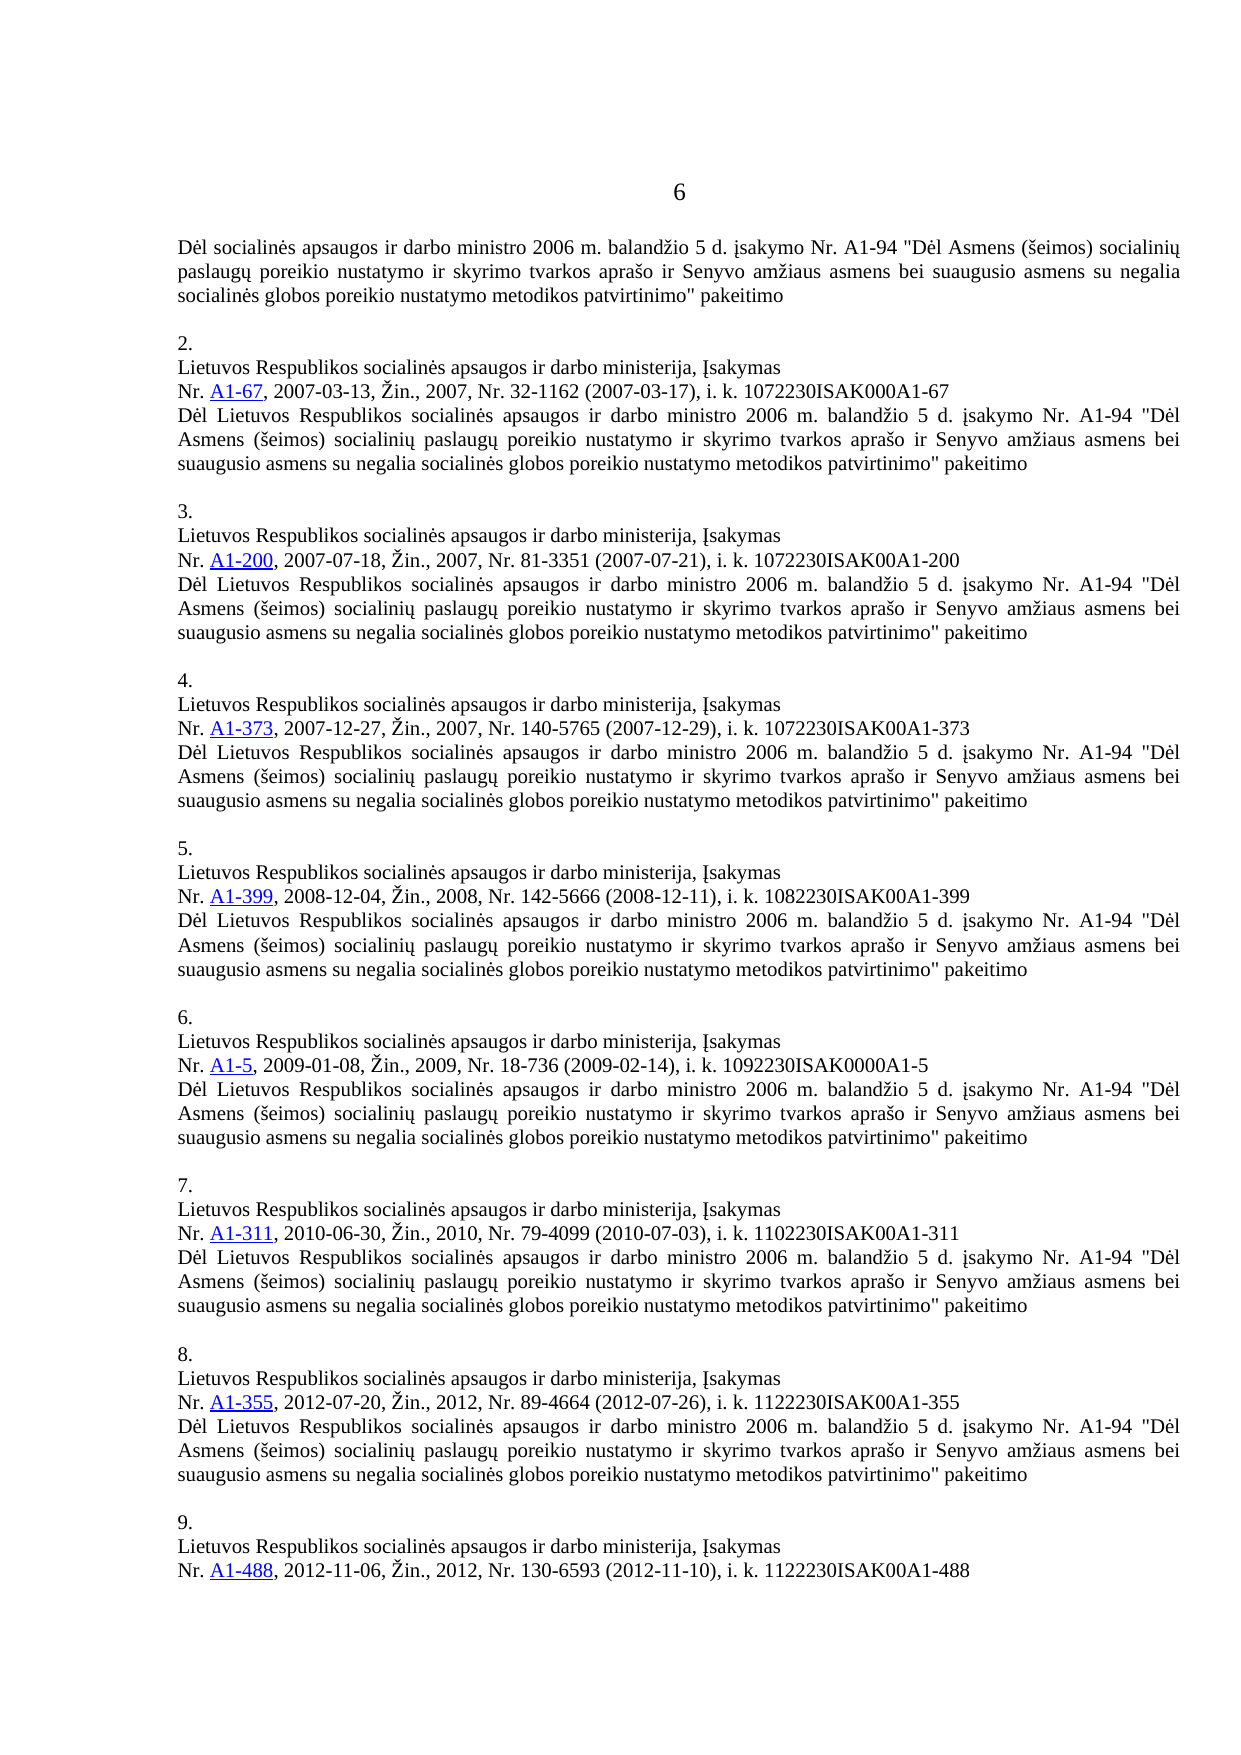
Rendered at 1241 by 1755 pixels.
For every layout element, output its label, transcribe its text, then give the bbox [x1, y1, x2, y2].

text 9. [177, 1510, 1181, 1534]
text Nr. A1-311, 2010-06-30, Žin., 2010, Nr. 79-4099 (2010-07-03), i. k. 1102230ISAK00A1-311 [177, 1221, 1181, 1245]
text Dėl Lietuvos Respublikos socialinės apsaugos ir darbo ministro 2006 m. balandžio 5 d. įsakymo Nr. A1-94 "Dėl Asmens (šeimos) socialinių paslaugų poreikio nustatymo ir skyrimo tvarkos aprašo ir Senyvo amžiaus asmens bei suaugusio asmens su negalia socialinės globos poreikio nustatymo metodikos patvirtinimo" pakeitimo [177, 1245, 1181, 1317]
text Lietuvos Respublikos socialinės apsaugos ir darbo ministerija, Įsakymas [177, 1534, 1181, 1558]
text Nr. A1-200, 2007-07-18, Žin., 2007, Nr. 81-3351 (2007-07-21), i. k. 1072230ISAK00A1-200 [177, 547, 1181, 572]
text Nr. A1-355, 2012-07-20, Žin., 2012, Nr. 89-4664 (2012-07-26), i. k. 1122230ISAK00A1-355 [177, 1390, 1181, 1414]
text 4. [177, 668, 1181, 692]
text 6. [177, 1005, 1181, 1029]
text Dėl Lietuvos Respublikos socialinės apsaugos ir darbo ministro 2006 m. balandžio 5 d. įsakymo Nr. A1-94 "Dėl Asmens (šeimos) socialinių paslaugų poreikio nustatymo ir skyrimo tvarkos aprašo ir Senyvo amžiaus asmens bei suaugusio asmens su negalia socialinės globos poreikio nustatymo metodikos patvirtinimo" pakeitimo [177, 908, 1181, 981]
text Nr. A1-488, 2012-11-06, Žin., 2012, Nr. 130-6593 (2012-11-10), i. k. 1122230ISAK00A1-488 [177, 1558, 1181, 1582]
text 2. [177, 331, 1181, 355]
text Lietuvos Respublikos socialinės apsaugos ir darbo ministerija, Įsakymas [177, 355, 1181, 379]
text Dėl Lietuvos Respublikos socialinės apsaugos ir darbo ministro 2006 m. balandžio 5 d. įsakymo Nr. A1-94 "Dėl Asmens (šeimos) socialinių paslaugų poreikio nustatymo ir skyrimo tvarkos aprašo ir Senyvo amžiaus asmens bei suaugusio asmens su negalia socialinės globos poreikio nustatymo metodikos patvirtinimo" pakeitimo [177, 403, 1181, 475]
text 7. [177, 1173, 1181, 1197]
text Nr. A1-5, 2009-01-08, Žin., 2009, Nr. 18-736 (2009-02-14), i. k. 1092230ISAK0000A1-5 [177, 1053, 1181, 1077]
text Dėl Lietuvos Respublikos socialinės apsaugos ir darbo ministro 2006 m. balandžio 5 d. įsakymo Nr. A1-94 "Dėl Asmens (šeimos) socialinių paslaugų poreikio nustatymo ir skyrimo tvarkos aprašo ir Senyvo amžiaus asmens bei suaugusio asmens su negalia socialinės globos poreikio nustatymo metodikos patvirtinimo" pakeitimo [177, 572, 1181, 644]
text 3. [177, 499, 1181, 523]
text Lietuvos Respublikos socialinės apsaugos ir darbo ministerija, Įsakymas [177, 523, 1181, 547]
text Nr. A1-373, 2007-12-27, Žin., 2007, Nr. 140-5765 (2007-12-29), i. k. 1072230ISAK00A1-373 [177, 716, 1181, 740]
text Dėl Lietuvos Respublikos socialinės apsaugos ir darbo ministro 2006 m. balandžio 5 d. įsakymo Nr. A1-94 "Dėl Asmens (šeimos) socialinių paslaugų poreikio nustatymo ir skyrimo tvarkos aprašo ir Senyvo amžiaus asmens bei suaugusio asmens su negalia socialinės globos poreikio nustatymo metodikos patvirtinimo" pakeitimo [177, 1414, 1181, 1486]
text Lietuvos Respublikos socialinės apsaugos ir darbo ministerija, Įsakymas [177, 860, 1181, 884]
text Dėl Lietuvos Respublikos socialinės apsaugos ir darbo ministro 2006 m. balandžio 5 d. įsakymo Nr. A1-94 "Dėl Asmens (šeimos) socialinių paslaugų poreikio nustatymo ir skyrimo tvarkos aprašo ir Senyvo amžiaus asmens bei suaugusio asmens su negalia socialinės globos poreikio nustatymo metodikos patvirtinimo" pakeitimo [177, 740, 1181, 812]
text Lietuvos Respublikos socialinės apsaugos ir darbo ministerija, Įsakymas [177, 1029, 1181, 1053]
text Nr. A1-399, 2008-12-04, Žin., 2008, Nr. 142-5666 (2008-12-11), i. k. 1082230ISAK00A1-399 [177, 884, 1181, 908]
text Lietuvos Respublikos socialinės apsaugos ir darbo ministerija, Įsakymas [177, 692, 1181, 716]
text Lietuvos Respublikos socialinės apsaugos ir darbo ministerija, Įsakymas [177, 1366, 1181, 1390]
text 8. [177, 1342, 1181, 1366]
text Dėl socialinės apsaugos ir darbo ministro 2006 m. balandžio 5 d. įsakymo Nr. A1-94 "Dėl Asmens (šeimos) socialinių paslaugų poreikio nustatymo ir skyrimo tvarkos aprašo ir Senyvo amžiaus asmens bei suaugusio asmens su negalia socialinės globos poreikio nustatymo metodikos patvirtinimo" pakeitimo [177, 235, 1181, 307]
text Nr. A1-67, 2007-03-13, Žin., 2007, Nr. 32-1162 (2007-03-17), i. k. 1072230ISAK000A1-67 [177, 379, 1181, 403]
text 5. [177, 836, 1181, 860]
text Lietuvos Respublikos socialinės apsaugos ir darbo ministerija, Įsakymas [177, 1197, 1181, 1221]
text Dėl Lietuvos Respublikos socialinės apsaugos ir darbo ministro 2006 m. balandžio 5 d. įsakymo Nr. A1-94 "Dėl Asmens (šeimos) socialinių paslaugų poreikio nustatymo ir skyrimo tvarkos aprašo ir Senyvo amžiaus asmens bei suaugusio asmens su negalia socialinės globos poreikio nustatymo metodikos patvirtinimo" pakeitimo [177, 1077, 1181, 1149]
